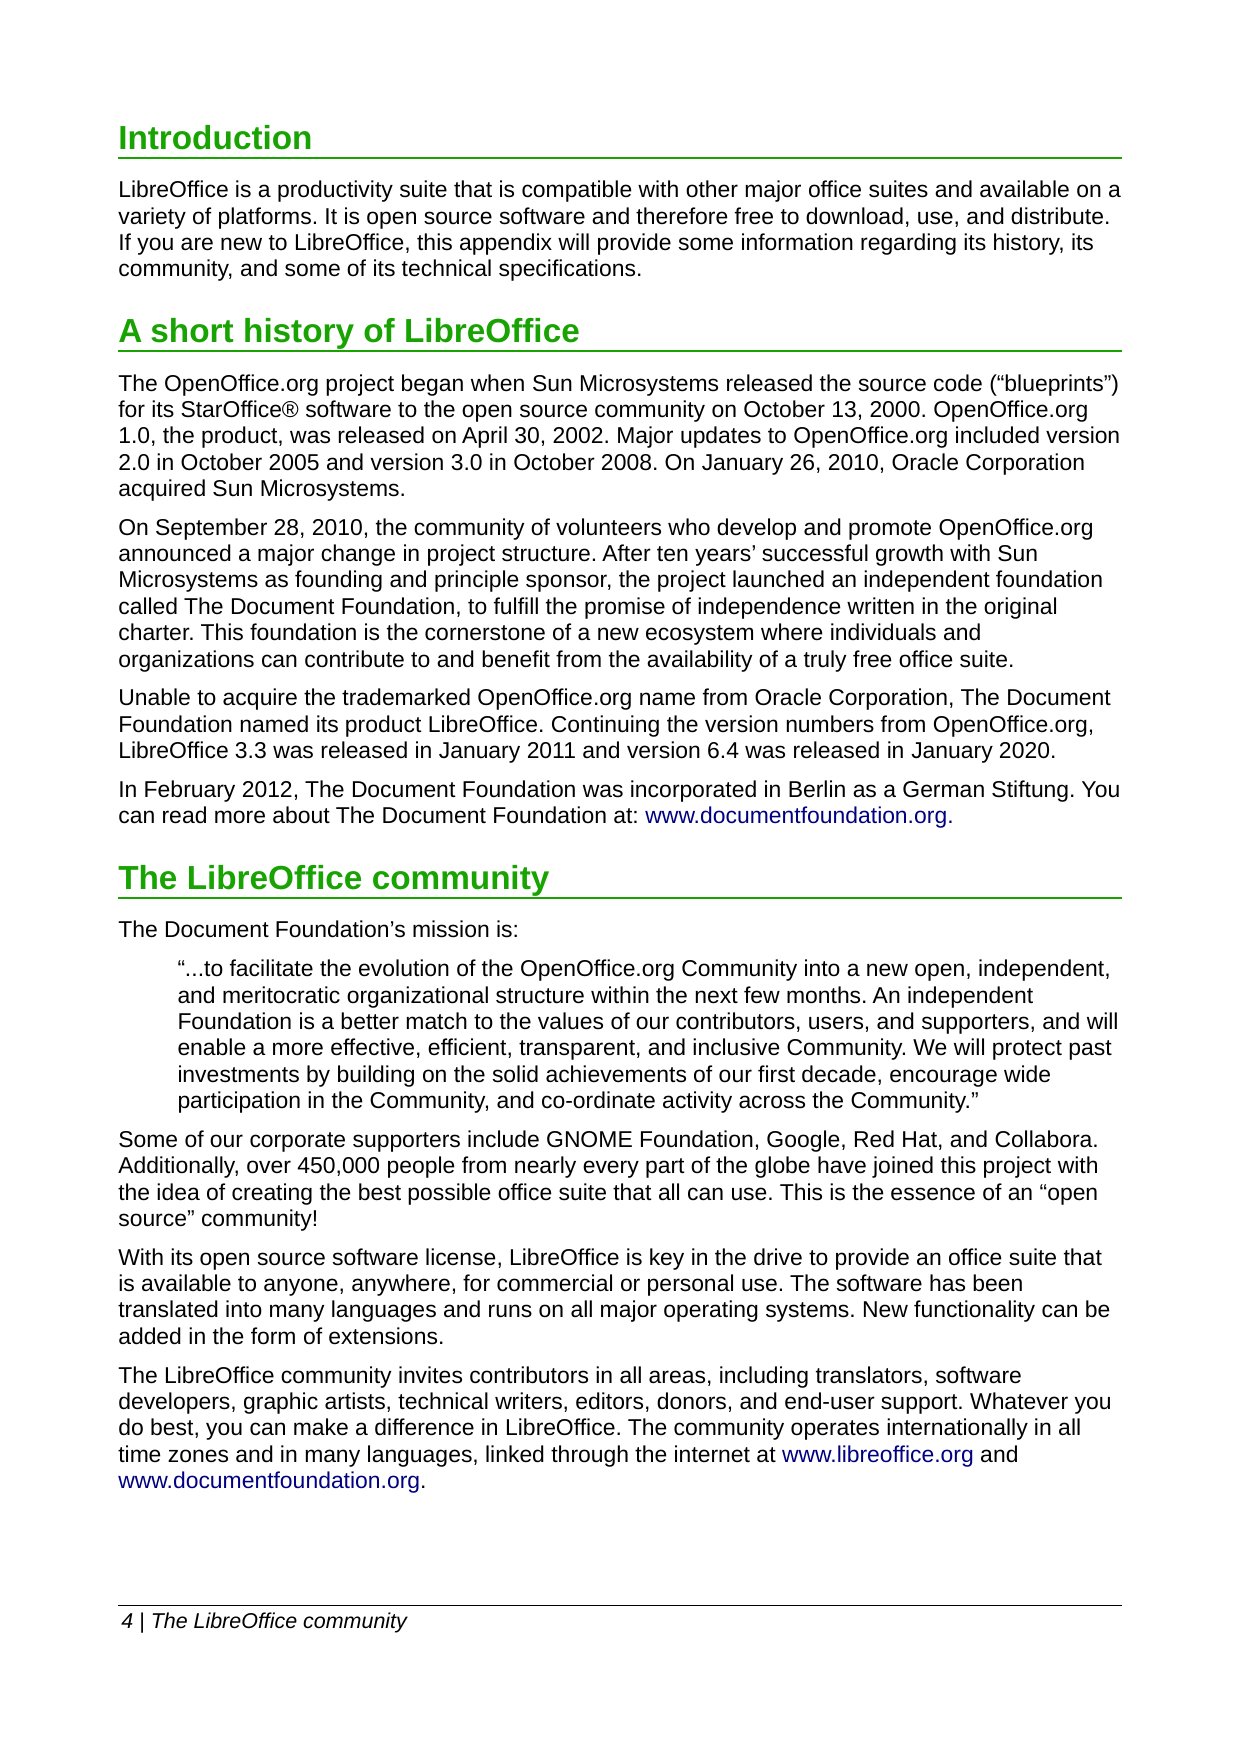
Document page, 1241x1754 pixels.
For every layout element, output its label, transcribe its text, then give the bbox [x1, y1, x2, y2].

subtitle The LibreOffice community [118, 858, 1122, 897]
text Unable to acquire the trademarked OpenOffice.org name from Oracle Corporation, The Document Foundation named its product LibreOffice. Continuing the version numbers from OpenOffice.org, LibreOffice 3.3 was released in January 2011 and version 6.4 was released in January 2020. [118, 684, 1122, 763]
text With its open source software license, LibreOffice is key in the drive to provide an office suite that is available to anyone, anywhere, for commercial or personal use. The software has been translated into many languages and runs on all major operating systems. New functionality can be added in the form of extensions. [118, 1244, 1122, 1349]
text “...to facilitate the evolution of the OpenOffice.org Community into a new open, independent, and meritocratic organizational structure within the next few months. An independent Foundation is a better match to the values of our contributors, users, and supporters, and will enable a more effective, efficient, transparent, and inclusive Community. We will protect past investments by building on the solid achievements of our first decade, encourage wide participation in the Community, and co-ordinate activity across the Community.” [177, 955, 1122, 1113]
text The LibreOffice community invites contributors in all areas, including translators, software developers, graphic artists, technical writers, editors, donors, and end-user support. Whatever you do best, you can make a difference in LibreOffice. The community operates internationally in all time zones and in many languages, linked through the internet at www.libreoffice.org and www.documentfoundation.org. [118, 1362, 1122, 1493]
text On September 28, 2010, the community of volunteers who develop and promote OpenOffice.org announced a major change in project structure. After ten years’ successful growth with Sun Microsystems as founding and principle sponsor, the project launched an independent foundation called The Document Foundation, to fulfill the promise of independence written in the original charter. This foundation is the cornerstone of a new ecosystem where individuals and organizations can contribute to and benefit from the availability of a truly free office suite. [118, 514, 1122, 672]
text The OpenOffice.org project began when Sun Microsystems released the source code (“blueprints”) for its StarOffice® software to the open source community on October 13, 2000. OpenOffice.org 1.0, the product, was released on April 30, 2002. Major updates to OpenOffice.org included version 2.0 in October 2005 and version 3.0 in October 2008. On January 26, 2010, Oracle Corporation acquired Sun Microsystems. [118, 369, 1122, 501]
text LibreOffice is a productivity suite that is compatible with other major office suites and available on a variety of platforms. It is open source software and therefore free to download, use, and distribute. If you are new to LibreOffice, this appendix will provide some information regarding its history, its community, and some of its technical specifications. [118, 176, 1122, 282]
subtitle A short history of LibreOffice [118, 311, 1122, 350]
text In February 2012, The Document Foundation was incorporated in Berlin as a German Stiftung. You can read more about The Document Foundation at: www.documentfoundation.org. [118, 776, 1122, 829]
text The Document Foundation’s mission is: [118, 916, 1122, 943]
text Some of our corporate supporters include GNOME Foundation, Google, Red Hat, and Collabora. Additionally, over 450,000 people from nearly every part of the globe have joined this project with the idea of creating the best possible office suite that all can use. This is the essence of an “open source” community! [118, 1126, 1122, 1231]
subtitle Introduction [118, 118, 1122, 157]
